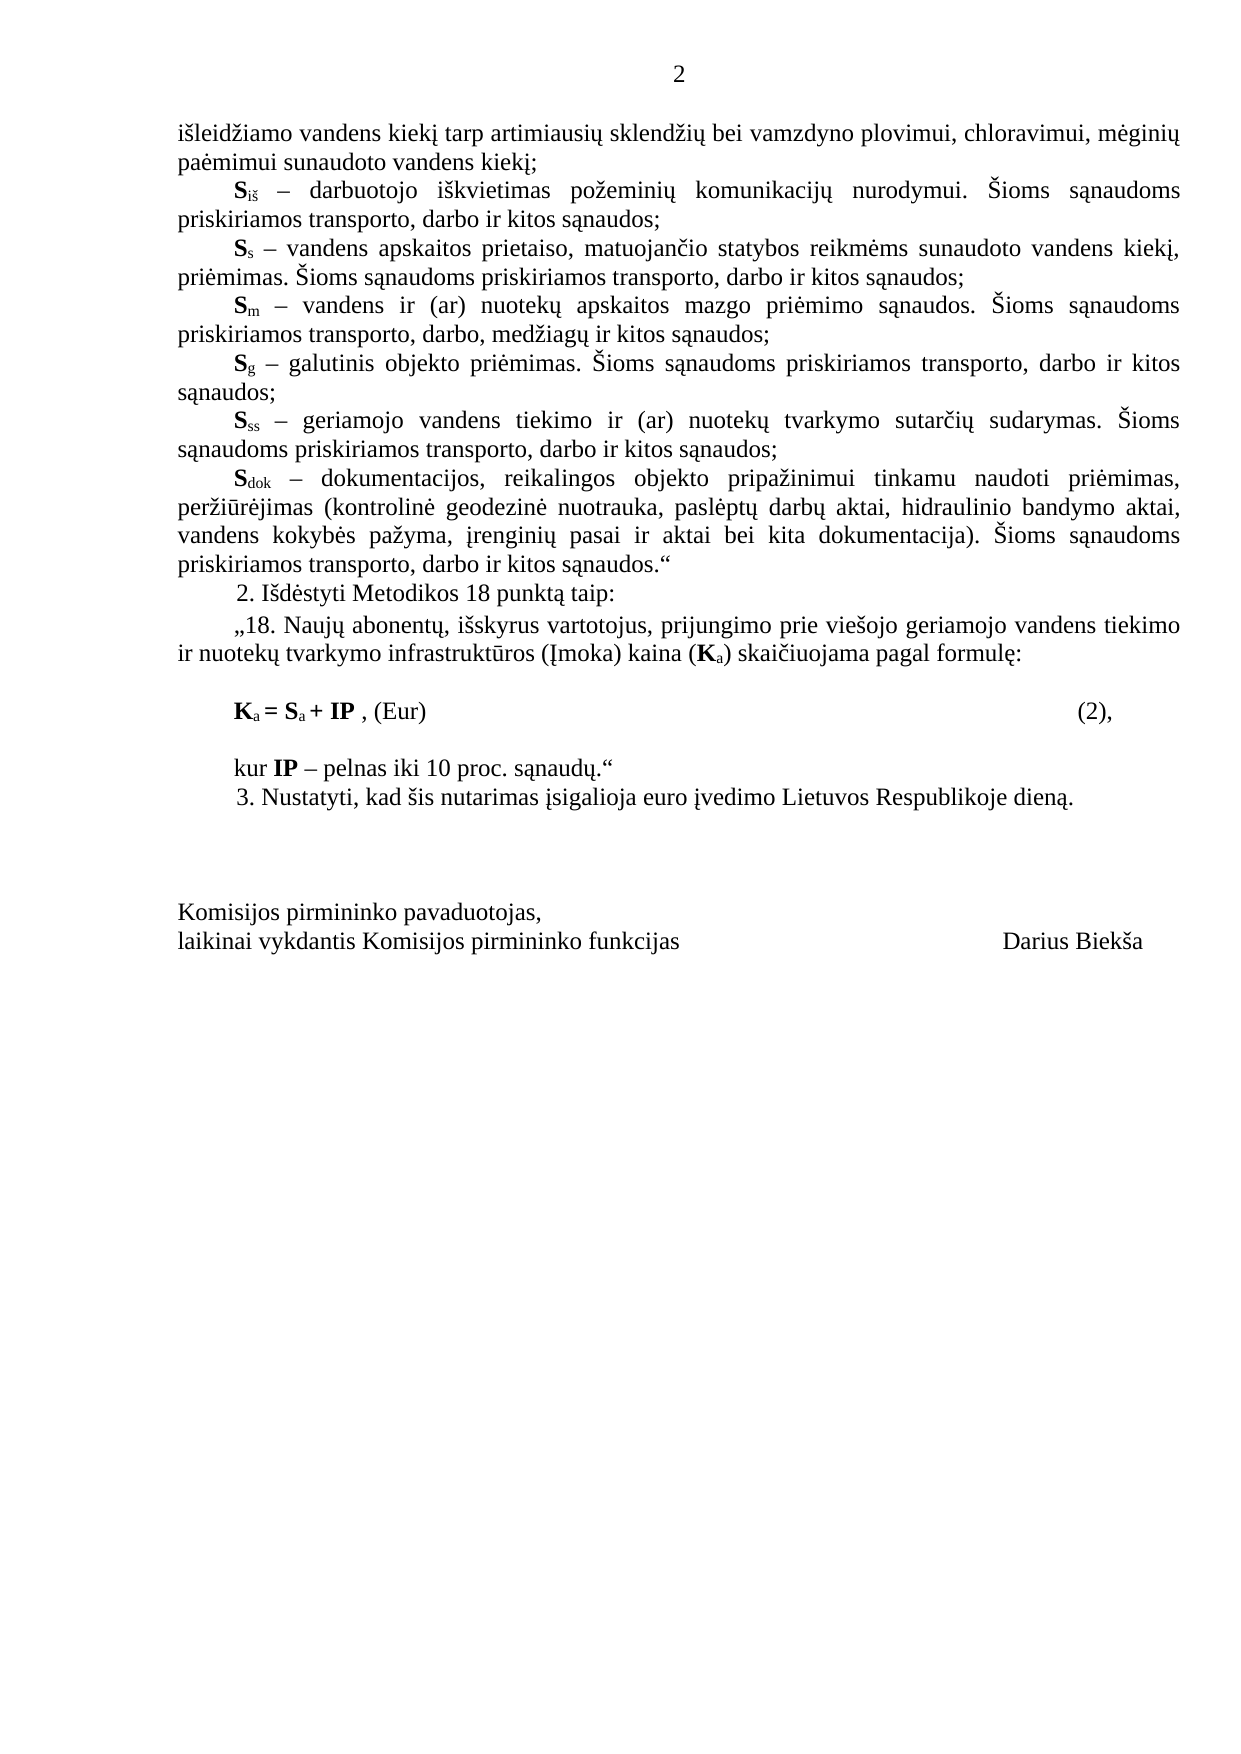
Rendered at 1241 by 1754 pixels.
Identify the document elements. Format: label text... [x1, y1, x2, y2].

text kur IP – pelnas iki 10 proc. sąnaudų.“ [177, 753, 1181, 782]
text Sss – geriamojo vandens tiekimo ir (ar) nuotekų tvarkymo sutarčių sudarymas. Šioms sąnaudoms priskiriamos transporto, darbo ir kitos sąnaudos; [177, 406, 1181, 463]
text Ss – vandens apskaitos prietaiso, matuojančio statybos reikmėms sunaudoto vandens kiekį, priėmimas. Šioms sąnaudoms priskiriamos transporto, darbo ir kitos sąnaudos; [177, 233, 1181, 291]
text Sm – vandens ir (ar) nuotekų apskaitos mazgo priėmimo sąnaudos. Šioms sąnaudoms priskiriamos transporto, darbo, medžiagų ir kitos sąnaudos; [177, 291, 1181, 348]
text Ka = Sa + IP , (Eur) (2), [177, 696, 1181, 725]
text 3. Nustatyti, kad šis nutarimas įsigalioja euro įvedimo Lietuvos Respublikoje dieną. [177, 782, 1181, 811]
text Siš – darbuotojo iškvietimas požeminių komunikacijų nurodymui. Šioms sąnaudoms priskiriamos transporto, darbo ir kitos sąnaudos; [177, 176, 1181, 233]
text Komisijos pirmininko pavaduotojas, [177, 897, 1181, 926]
text Sdok – dokumentacijos, reikalingos objekto pripažinimui tinkamu naudoti priėmimas, peržiūrėjimas (kontrolinė geodezinė nuotrauka, paslėptų darbų aktai, hidraulinio bandymo aktai, vandens kokybės pažyma, įrenginių pasai ir aktai bei kita dokumentacija). Šioms sąnaudoms priskiriamos transporto, darbo ir kitos sąnaudos.“ [177, 463, 1181, 578]
text Sg – galutinis objekto priėmimas. Šioms sąnaudoms priskiriamos transporto, darbo ir kitos sąnaudos; [177, 348, 1181, 406]
text 2. Išdėstyti Metodikos 18 punktą taip: [236, 578, 1181, 607]
text laikinai vykdantis Komisijos pirmininko funkcijas Darius Biekša [177, 926, 1181, 955]
text „18. Naujų abonentų, išskyrus vartotojus, prijungimo prie viešojo geriamojo vandens tiekimo ir nuotekų tvarkymo infrastruktūros (Įmoka) kaina (Ka) skaičiuojama pagal formulę: [177, 610, 1181, 667]
text išleidžiamo vandens kiekį tarp artimiausių sklendžių bei vamzdyno plovimui, chloravimui, mėginių paėmimui sunaudoto vandens kiekį; [177, 118, 1181, 176]
